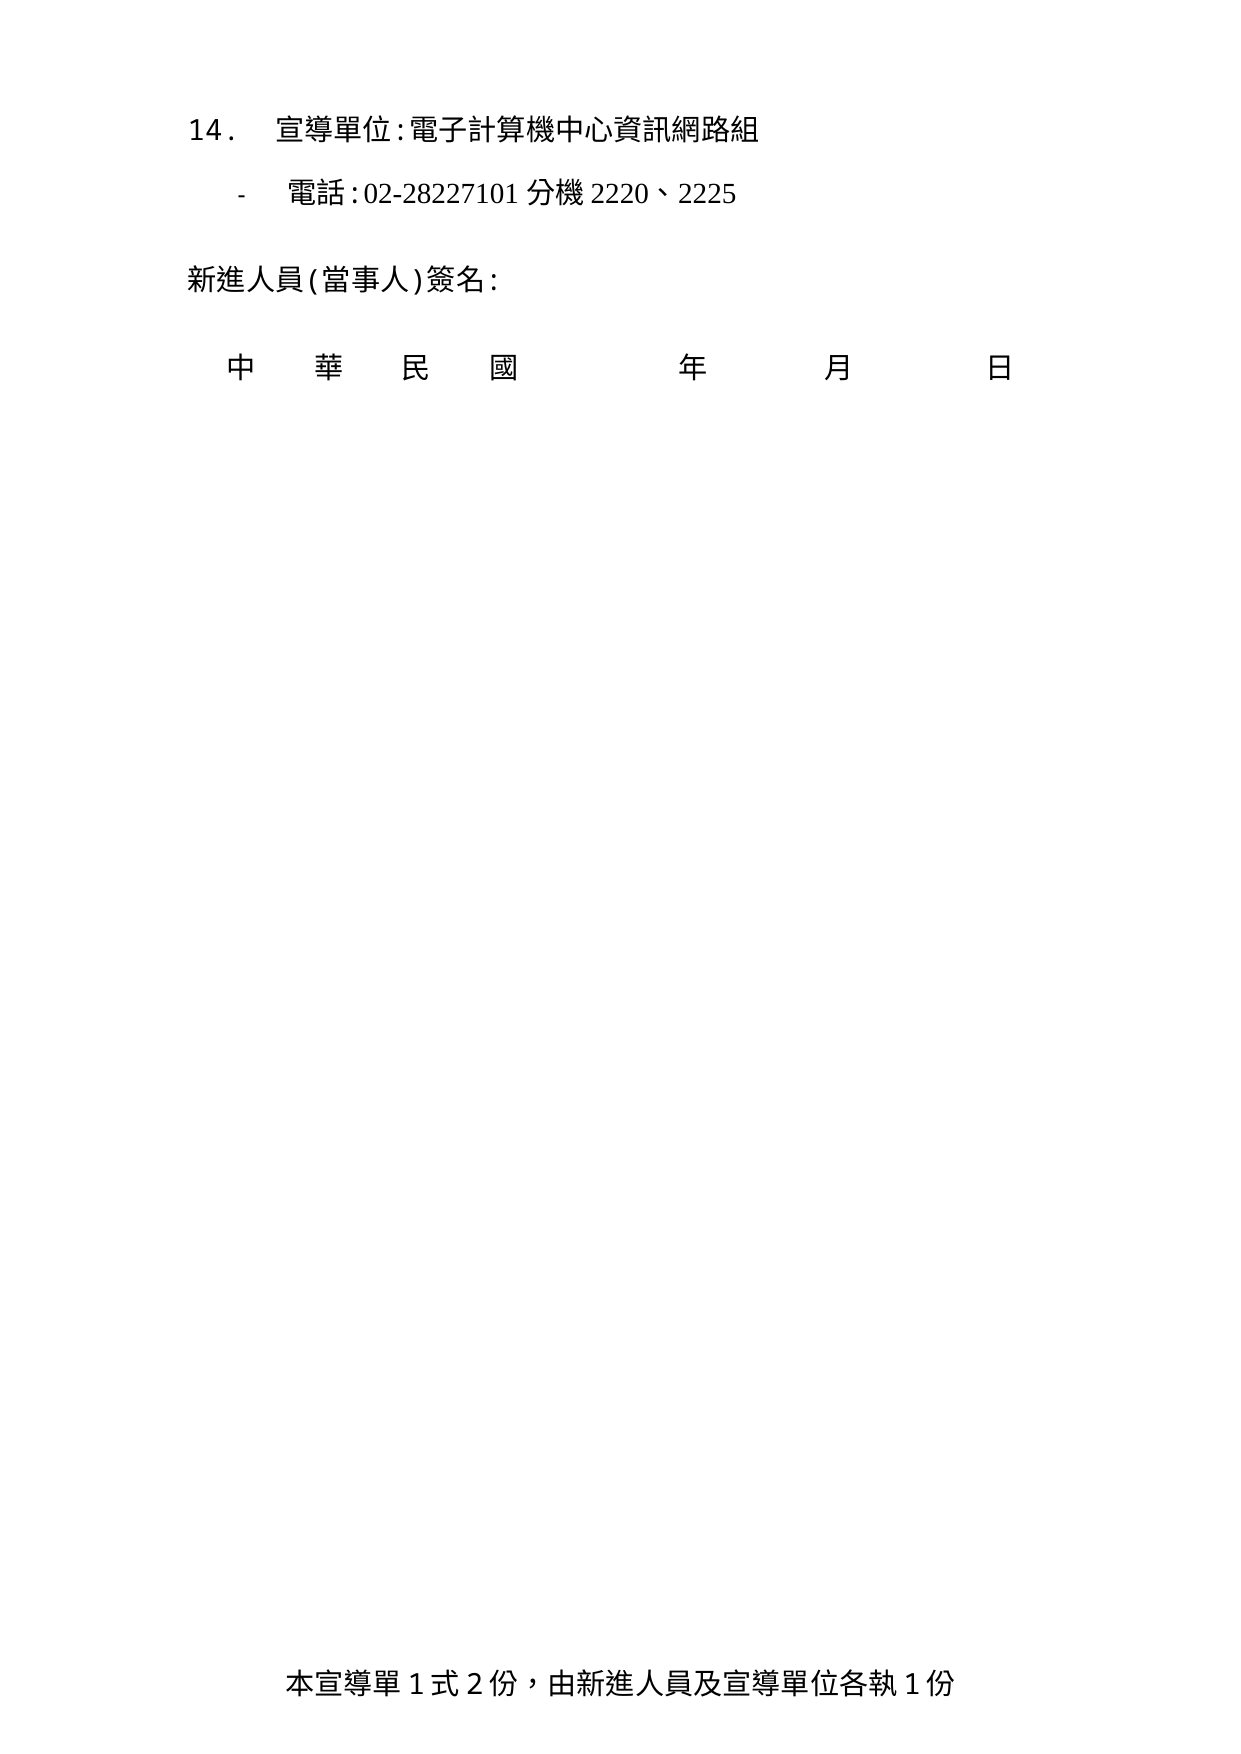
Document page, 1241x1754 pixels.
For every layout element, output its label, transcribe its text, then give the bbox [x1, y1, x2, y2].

text 新進人員(當事人)簽名: [187, 237, 1053, 299]
text 中 華 民 國 年 月 日 [187, 324, 1053, 387]
list 宣導單位:電子計算機中心資訊網路組 [187, 87, 1053, 149]
list 電話:02-28227101 分機2220、2225 [237, 149, 1053, 212]
